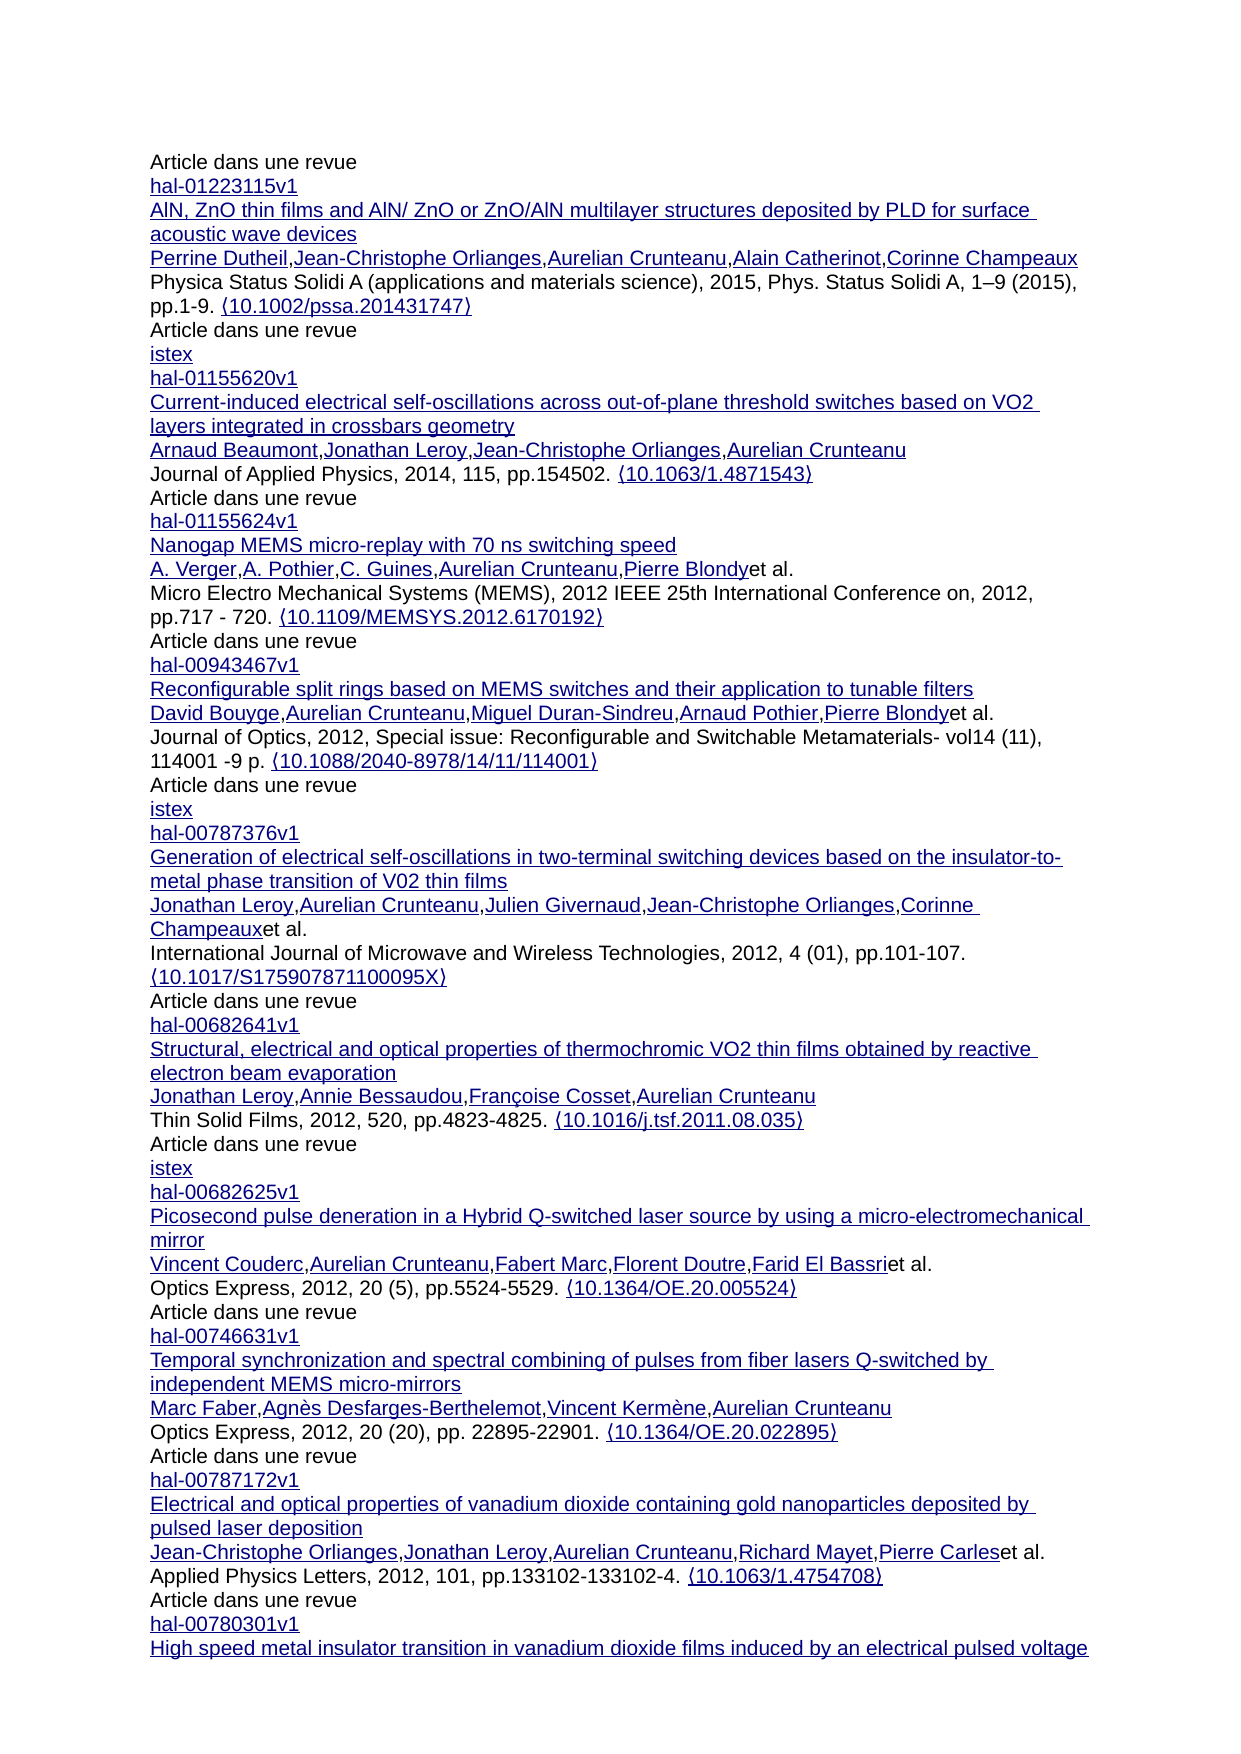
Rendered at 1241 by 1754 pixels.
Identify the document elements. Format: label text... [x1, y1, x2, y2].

table_cell Reconfigurable split rings based on MEMS switches and their application to tunable filters David Bouyge,Aurelian Crunteanu,Miguel Duran-Sindreu,Arnaud Pothier,Pierre Blondyet al. Journal of Optics, 2012, Special issue: Reconfigurable and Switchable Metamaterials- vol14 (11), 114001 -9 p. ⟨10.1088/2040-8978/14/11/114001⟩ Article dans une revue istex hal-00787376v1 [150, 677, 1090, 845]
table_cell Current-induced electrical self-oscillations across out-of-plane threshold switches based on VO2 layers integrated in crossbars geometry Arnaud Beaumont,Jonathan Leroy,Jean-Christophe Orlianges,Aurelian Crunteanu Journal of Applied Physics, 2014, 115, pp.154502. ⟨10.1063/1.4871543⟩ Article dans une revue hal-01155624v1 [150, 390, 1090, 533]
table_cell mirror Vincent Couderc,Aurelian Crunteanu,Fabert Marc,Florent Doutre,Farid El Bassriet al. Optics Express, 2012, 20 (5), pp.5524-5529. ⟨10.1364/OE.20.005524⟩ Article dans une revue hal-00746631v1 [150, 1226, 1090, 1348]
table_cell Generation of electrical self-oscillations in two-terminal switching devices based on the insulator-to-metal phase transition of V02 thin films Jonathan Leroy,Aurelian Crunteanu,Julien Givernaud,Jean-Christophe Orlianges,Corinne Champeauxet al. International Journal of Microwave and Wireless Technologies, 2012, 4 (01), pp.101-107. ⟨10.1017/S175907871100095X⟩ Article dans une revue hal-00682641v1 [150, 845, 1090, 1036]
table_cell Electrical and optical properties of vanadium dioxide containing gold nanoparticles deposited by pulsed laser deposition Jean-Christophe Orlianges,Jonathan Leroy,Aurelian Crunteanu,Richard Mayet,Pierre Carleset al. Applied Physics Letters, 2012, 101, pp.133102-133102-4. ⟨10.1063/1.4754708⟩ Article dans une revue hal-00780301v1 [150, 1492, 1090, 1635]
table_cell Structural, electrical and optical properties of thermochromic VO2 thin films obtained by reactive electron beam evaporation Jonathan Leroy,Annie Bessaudou,Françoise Cosset,Aurelian Crunteanu Thin Solid Films, 2012, 520, pp.4823-4825. ⟨10.1016/j.tsf.2011.08.035⟩ Article dans une revue istex hal-00682625v1 [150, 1036, 1090, 1204]
table_cell Temporal synchronization and spectral combining of pulses from fiber lasers Q-switched by independent MEMS micro-mirrors Marc Faber,Agnès Desfarges-Berthelemot,Vincent Kermène,Aurelian Crunteanu Optics Express, 2012, 20 (20), pp. 22895-22901. ⟨10.1364/OE.20.022895⟩ Article dans une revue hal-00787172v1 [150, 1348, 1090, 1492]
table_cell Article dans une revue hal-01223115v1 [150, 150, 1090, 198]
table_cell Nanogap MEMS micro-replay with 70 ns switching speed A. Verger,A. Pothier,C. Guines,Aurelian Crunteanu,Pierre Blondyet al. Micro Electro Mechanical Systems (MEMS), 2012 IEEE 25th International Conference on, 2012, pp.717 - 720. ⟨10.1109/MEMSYS.2012.6170192⟩ Article dans une revue hal-00943467v1 [150, 533, 1090, 677]
table_cell High speed metal insulator transition in vanadium dioxide films induced by an electrical pulsed voltage [150, 1635, 1090, 1659]
table_cell AlN, ZnO thin films and AlN/ ZnO or ZnO/AlN multilayer structures deposited by PLD for surface acoustic wave devices Perrine Dutheil,Jean-Christophe Orlianges,Aurelian Crunteanu,Alain Catherinot,Corinne Champeaux Physica Status Solidi A (applications and materials science), 2015, Phys. Status Solidi A, 1–9 (2015), pp.1-9. ⟨10.1002/pssa.201431747⟩ Article dans une revue istex hal-01155620v1 [150, 198, 1090, 389]
table_cell Picosecond pulse deneration in a Hybrid Q-switched laser source by using a micro-electromechanical [150, 1204, 1090, 1225]
